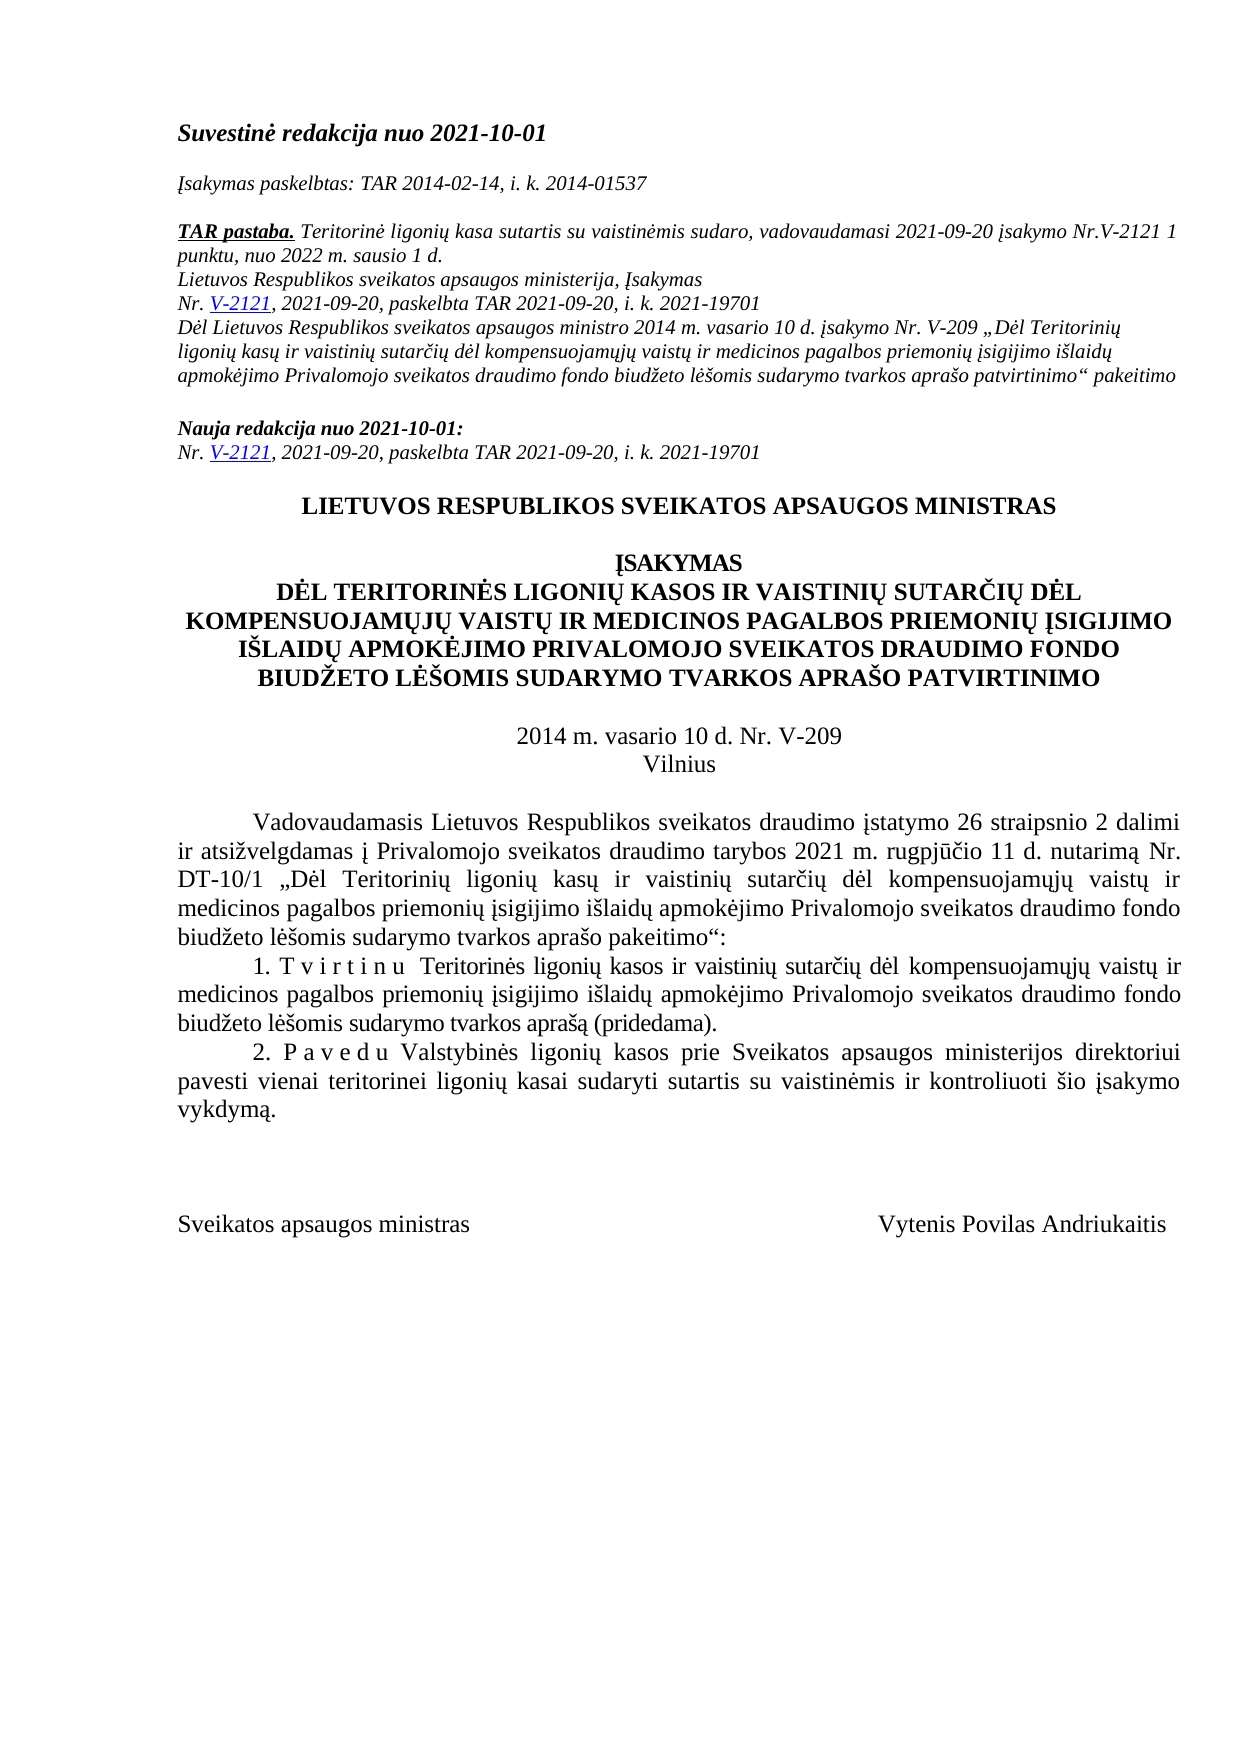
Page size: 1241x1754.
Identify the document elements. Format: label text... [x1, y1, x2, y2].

text Nr. V-2121, 2021-09-20, paskelbta TAR 2021-09-20, i. k. 2021-19701 [177, 440, 1181, 464]
text 1. Tvirtinu Teritorinės ligonių kasos ir vaistinių sutarčių dėl kompensuojamųjų vaistų ir medicinos pagalbos priemonių įsigijimo išlaidų apmokėjimo Privalomojo sveikatos draudimo fondo biudžeto lėšomis sudarymo tvarkos aprašą (pridedama). [177, 951, 1181, 1037]
text Sveikatos apsaugos ministras Vytenis Povilas Andriukaitis [177, 1209, 1181, 1238]
text Suvestinė redakcija nuo 2021-10-01 [177, 118, 1181, 147]
text Dėl Lietuvos Respublikos sveikatos apsaugos ministro 2014 m. vasario 10 d. įsakymo Nr. V-209 „Dėl Teritorinių ligonių kasų ir vaistinių sutarčių dėl kompensuojamųjų vaistų ir medicinos pagalbos priemonių įsigijimo išlaidų apmokėjimo Privalomojo sveikatos draudimo fondo biudžeto lėšomis sudarymo tvarkos aprašo patvirtinimo“ pakeitimo [177, 315, 1181, 387]
text TAR pastaba. Teritorinė ligonių kasa sutartis su vaistinėmis sudaro, vadovaudamasi 2021-09-20 įsakymo Nr.V-2121 1 punktu, nuo 2022 m. sausio 1 d. [177, 219, 1181, 267]
text Nauja redakcija nuo 2021-10-01: [177, 416, 1181, 440]
text Vadovaudamasis Lietuvos Respublikos sveikatos draudimo įstatymo 26 straipsnio 2 dalimi ir atsižvelgdamas į Privalomojo sveikatos draudimo tarybos 2021 m. rugpjūčio 11 d. nutarimą Nr. DT-10/1 „Dėl Teritorinių ligonių kasų ir vaistinių sutarčių dėl kompensuojamųjų vaistų ir medicinos pagalbos priemonių įsigijimo išlaidų apmokėjimo Privalomojo sveikatos draudimo fondo biudžeto lėšomis sudarymo tvarkos aprašo pakeitimo“: [177, 807, 1181, 951]
text DĖL TERITORINĖS LIGONIŲ KASOS IR VAISTINIŲ SUTARČIŲ DĖL KOMPENSUOJAMŲJŲ VAISTŲ IR MEDICINOS PAGALBOS PRIEMONIŲ ĮSIGIJIMO IŠLAIDŲ APMOKĖJIMO PRIVALOMOJO SVEIKATOS DRAUDIMO FONDO BIUDŽETO LĖŠOMIS SUDARYMO TVARKOS APRAŠO PATVIRTINIMO [177, 577, 1181, 692]
text Nr. V-2121, 2021-09-20, paskelbta TAR 2021-09-20, i. k. 2021-19701 [177, 291, 1181, 315]
text LIETUVOS RESPUBLIKOS SVEIKATOS APSAUGOS MINISTRAS [177, 491, 1181, 519]
text 2014 m. vasario 10 d. Nr. V-209 Vilnius [177, 721, 1181, 778]
text 2. Pavedu Valstybinės ligonių kasos prie Sveikatos apsaugos ministerijos direktoriui pavesti vienai teritorinei ligonių kasai sudaryti sutartis su vaistinėmis ir kontroliuoti šio įsakymo vykdymą. [177, 1037, 1181, 1123]
text ĮSAKYMAS [177, 548, 1181, 577]
text Įsakymas paskelbtas: TAR 2014-02-14, i. k. 2014-01537 [177, 171, 1181, 195]
text Lietuvos Respublikos sveikatos apsaugos ministerija, Įsakymas [177, 267, 1181, 291]
